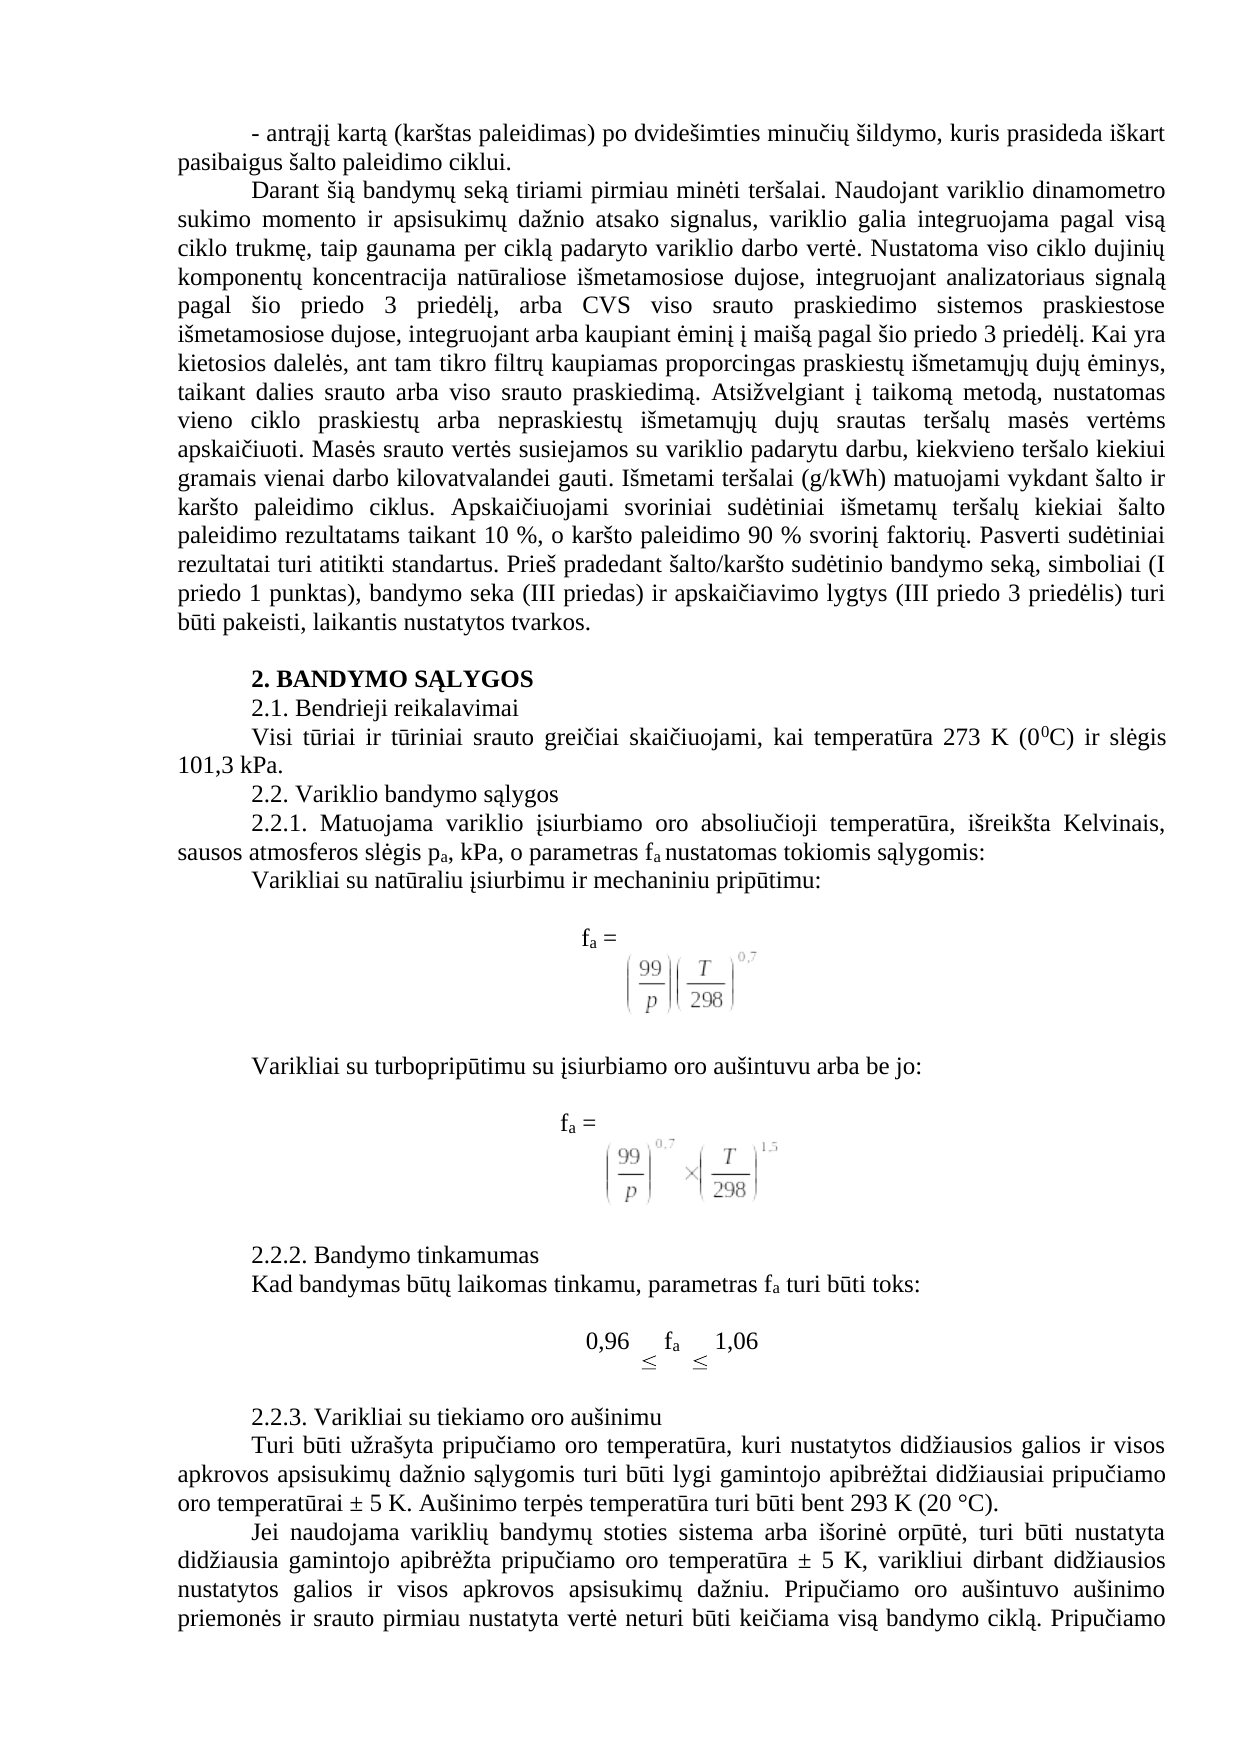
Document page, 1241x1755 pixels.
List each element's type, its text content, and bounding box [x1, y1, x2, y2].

text 2.2. Variklio bandymo sąlygos [177, 779, 1166, 808]
text Varikliai su natūraliu įsiurbimu ir mechaniniu pripūtimu: [177, 866, 1166, 894]
text Jei naudojama variklių bandymų stoties sistema arba išorinė orpūtė, turi būti nustatyta didžiausia gamintojo apibrėžta pripučiamo oro temperatūra ± 5 K, varikliui dirbant didžiausios nustatytos galios ir visos apkrovos apsisukimų dažniu. Pripučiamo oro aušintuvo aušinimo priemonės ir srauto pirmiau nustatyta vertė neturi būti keičiama visą bandymo ciklą. Pripučiamo [177, 1517, 1166, 1632]
text Kad bandymas būtų laikomas tinkamu, parametras fa turi būti toks: [177, 1269, 1166, 1297]
text 2.2.1. Matuojama variklio įsiurbiamo oro absoliučioji temperatūra, išreikšta Kelvinais, sausos atmosferos slėgis pa, kPa, o parametras fa nustatomas tokiomis sąlygomis: [177, 808, 1166, 866]
text 0,96 fa 1,06 [177, 1326, 1166, 1373]
text Darant šią bandymų seką tiriami pirmiau minėti teršalai. Naudojant variklio dinamometro sukimo momento ir apsisukimų dažnio atsako signalus, variklio galia integruojama pagal visą ciklo trukmę, taip gaunama per ciklą padaryto variklio darbo vertė. Nustatoma viso ciklo dujinių komponentų koncentracija natūraliose išmetamosiose dujose, integruojant analizatoriaus signalą pagal šio priedo 3 priedėlį, arba CVS viso srauto praskiedimo sistemos praskiestose išmetamosiose dujose, integruojant arba kaupiant ėminį į maišą pagal šio priedo 3 priedėlį. Kai yra kietosios dalelės, ant tam tikro filtrų kaupiamas proporcingas praskiestų išmetamųjų dujų ėminys, taikant dalies srauto arba viso srauto praskiedimą. Atsižvelgiant į taikomą metodą, nustatomas vieno ciklo praskiestų arba nepraskiestų išmetamųjų dujų srautas teršalų masės vertėms apskaičiuoti. Masės srauto vertės susiejamos su variklio padarytu darbu, kiekvieno teršalo kiekiui gramais vienai darbo kilovatvalandei gauti. Išmetami teršalai (g/kWh) matuojami vykdant šalto ir karšto paleidimo ciklus. Apskaičiuojami svoriniai sudėtiniai išmetamų teršalų kiekiai šalto paleidimo rezultatams taikant 10 %, o karšto paleidimo 90 % svorinį faktorių. Pasverti sudėtiniai rezultatai turi atitikti standartus. Prieš pradedant šalto/karšto sudėtinio bandymo seką, simboliai (I priedo 1 punktas), bandymo seka (III priedas) ir apskaičiavimo lygtys (III priedo 3 priedėlis) turi būti pakeisti, laikantis nustatytos tvarkos. [177, 176, 1166, 636]
text fa = [177, 1108, 1166, 1211]
text 2. BANDYMO SĄLYGOS [177, 664, 1166, 693]
text - antrąjį kartą (karštas paleidimas) po dvidešimties minučių šildymo, kuris prasideda iškart pasibaigus šalto paleidimo ciklui. [177, 118, 1166, 176]
text Turi būti užrašyta pripučiamo oro temperatūra, kuri nustatytos didžiausios galios ir visos apkrovos apsisukimų dažnio sąlygomis turi būti lygi gamintojo apibrėžtai didžiausiai pripučiamo oro temperatūrai ± 5 K. Aušinimo terpės temperatūra turi būti bent 293 K (20 °C). [177, 1431, 1166, 1517]
text 2.1. Bendrieji reikalavimai [177, 693, 1166, 722]
text fa = [177, 923, 1166, 1022]
text Varikliai su turbopripūtimu su įsiurbiamo oro aušintuvu arba be jo: [177, 1051, 1166, 1079]
text Visi tūriai ir tūriniai srauto greičiai skaičiuojami, kai temperatūra 273 K (00C) ir slėgis 101,3 kPa. [177, 722, 1166, 779]
text 2.2.2. Bandymo tinkamumas [177, 1240, 1166, 1269]
text 2.2.3. Varikliai su tiekiamo oro aušinimu [177, 1402, 1166, 1431]
